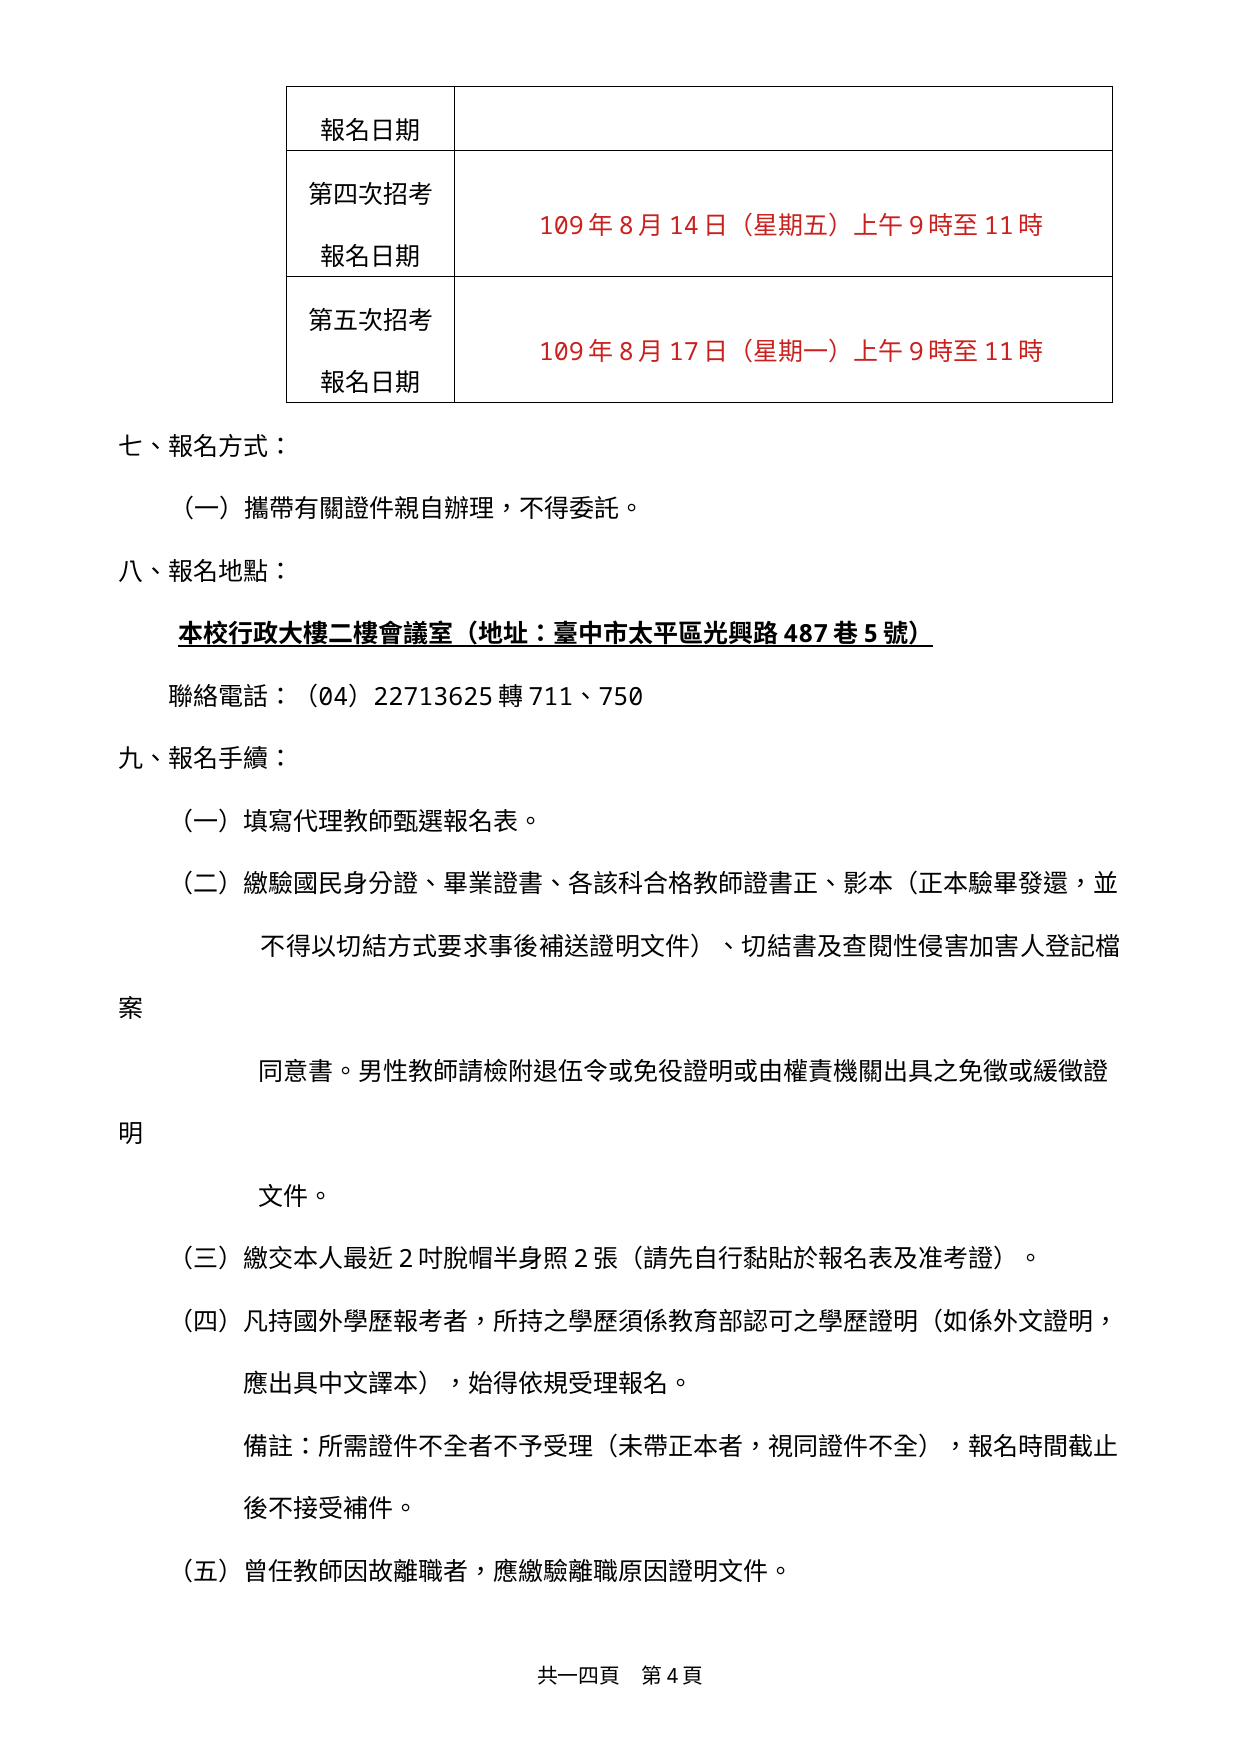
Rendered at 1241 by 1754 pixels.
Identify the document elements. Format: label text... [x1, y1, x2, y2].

table_cell 第四次招考 報名日期 [287, 151, 454, 276]
text 後不接受補件。 [156, 1465, 1122, 1528]
text （二）繳驗國民身分證、畢業證書、各該科合格教師證書正、影本（正本驗畢發還，並 [118, 840, 1122, 903]
text 八、報名地點： [118, 528, 1122, 590]
text （四）凡持國外學歷報考者，所持之學歷須係教育部認可之學歷證明（如係外文證明， [118, 1278, 1122, 1340]
text （一）填寫代理教師甄選報名表。 [118, 778, 1122, 840]
text （三）繳交本人最近2吋脫帽半身照2張（請先自行黏貼於報名表及准考證）。 [118, 1215, 1122, 1278]
table_cell 109年8月14日（星期五）上午9時至11時 [455, 151, 1112, 276]
text 應出具中文譯本），始得依規受理報名。 [118, 1340, 1122, 1403]
table_cell [455, 87, 1112, 149]
text 備註：所需證件不全者不予受理（未帶正本者，視同證件不全），報名時間截止 [156, 1403, 1122, 1465]
table_cell 109年8月17日（星期一）上午9時至11時 [455, 277, 1112, 402]
text 同意書。男性教師請檢附退伍令或免役證明或由權責機關出具之免徵或緩徵證明 [118, 1028, 1122, 1153]
text （一）攜帶有關證件親自辦理，不得委託。 [118, 465, 1122, 528]
text 九、報名手續： [118, 715, 1122, 778]
text 聯絡電話：（04）22713625轉711、750 [168, 653, 1122, 715]
text 文件。 [118, 1153, 1122, 1215]
text 七、報名方式： [118, 403, 1122, 465]
text 本校行政大樓二樓會議室（地址：臺中市太平區光興路487巷5號） [118, 590, 1122, 653]
text （五）曾任教師因故離職者，應繳驗離職原因證明文件。 [118, 1528, 1122, 1590]
table_cell 第五次招考 報名日期 [287, 277, 454, 402]
table_cell 報名日期 [287, 87, 454, 149]
text 不得以切結方式要求事後補送證明文件）、切結書及查閱性侵害加害人登記檔案 [118, 903, 1122, 1028]
